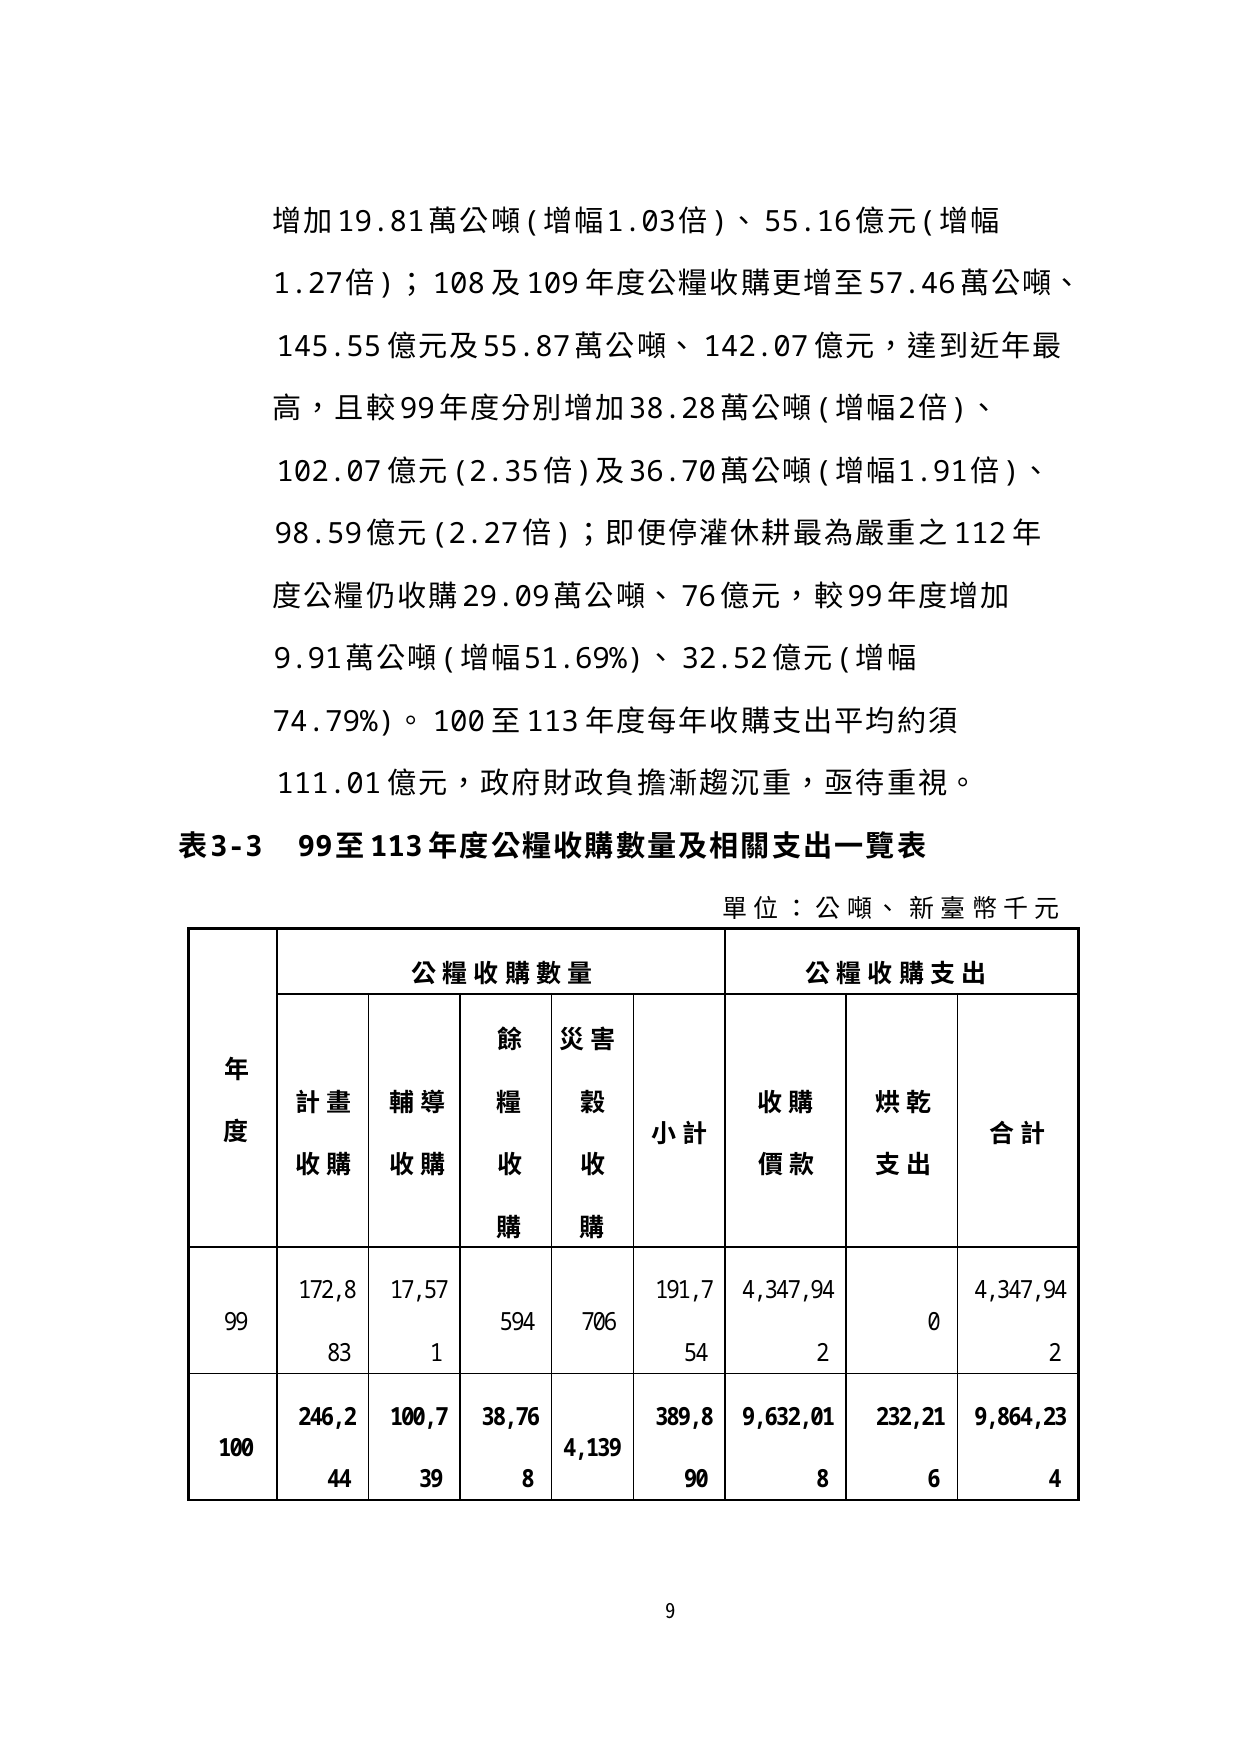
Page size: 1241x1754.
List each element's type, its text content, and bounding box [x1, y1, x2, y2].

table_cell 232,216 [847, 1374, 957, 1499]
table_cell 191,754 [634, 1248, 724, 1372]
table_cell 389,890 [634, 1374, 724, 1499]
text 100年度提高公糧收購價格後，收購公糧數量即升高達38.99萬公噸、收購支出(含烘乾費用)98.64億元，較99年度公糧收購(含災害穀)19.18萬公噸、43.48億元增加19.81萬公噸(增幅1.03倍)、55.16億元(增幅1.27倍)；108及109年度公糧收購更增至57.46萬公噸、145.55億元及55.87萬公噸、142.07億元，達到近年最高，且較99年度分別增加38.28萬公噸(增幅2倍)、102.07億元(2.35倍)及36.70萬公噸(增幅1.91倍)、98.59億元(2.27倍)；即便停灌休耕最為嚴重之112年度公糧仍收購29.09萬公噸、76億元，較99年度增加9.91萬公噸(增幅51.69%)、32.52億元(增幅74.79%)。100至113年度每年收購支出平均約須111.01億元，政府財政負擔漸趨沉重，亟待重視。 [266, 177, 1063, 802]
table_cell 4,347,942 [958, 1248, 1077, 1372]
table_cell 合計 [958, 995, 1077, 1246]
table_cell 烘乾 支出 [847, 995, 957, 1246]
text 表3-3 99至113年度公糧收購數量及相關支出一覽表 [177, 802, 1063, 865]
table_cell 17,571 [369, 1248, 459, 1372]
table_cell 9,864,234 [958, 1374, 1077, 1499]
table_header 公糧收購數量 [278, 930, 724, 993]
table_header 公糧收購支出 [726, 930, 1077, 993]
table_cell 100,739 [369, 1374, 459, 1499]
table_cell 0 [847, 1248, 957, 1372]
table_cell 594 [461, 1248, 551, 1372]
table_cell 9,632,018 [726, 1374, 845, 1499]
table_cell 99 [190, 1248, 276, 1372]
table_cell 4,139 [552, 1374, 633, 1499]
table_cell 706 [552, 1248, 633, 1372]
table_header 年度 [190, 930, 276, 1246]
table_cell 輔導 收購 [369, 995, 459, 1246]
table_cell 246,244 [278, 1374, 368, 1499]
table_cell 4,347,942 [726, 1248, 845, 1372]
table_cell 38,768 [461, 1374, 551, 1499]
table_cell 餘糧 收購 [461, 995, 551, 1246]
table_cell 100 [190, 1374, 276, 1499]
text 單位：公噸、新臺幣千元 [177, 865, 1063, 927]
table_cell 172,883 [278, 1248, 368, 1372]
table_cell 小計 [634, 995, 724, 1246]
table_cell 計畫 收購 [278, 995, 368, 1246]
table_cell 收購 價款 [726, 995, 845, 1246]
table_cell 災害穀收購 [552, 995, 633, 1246]
